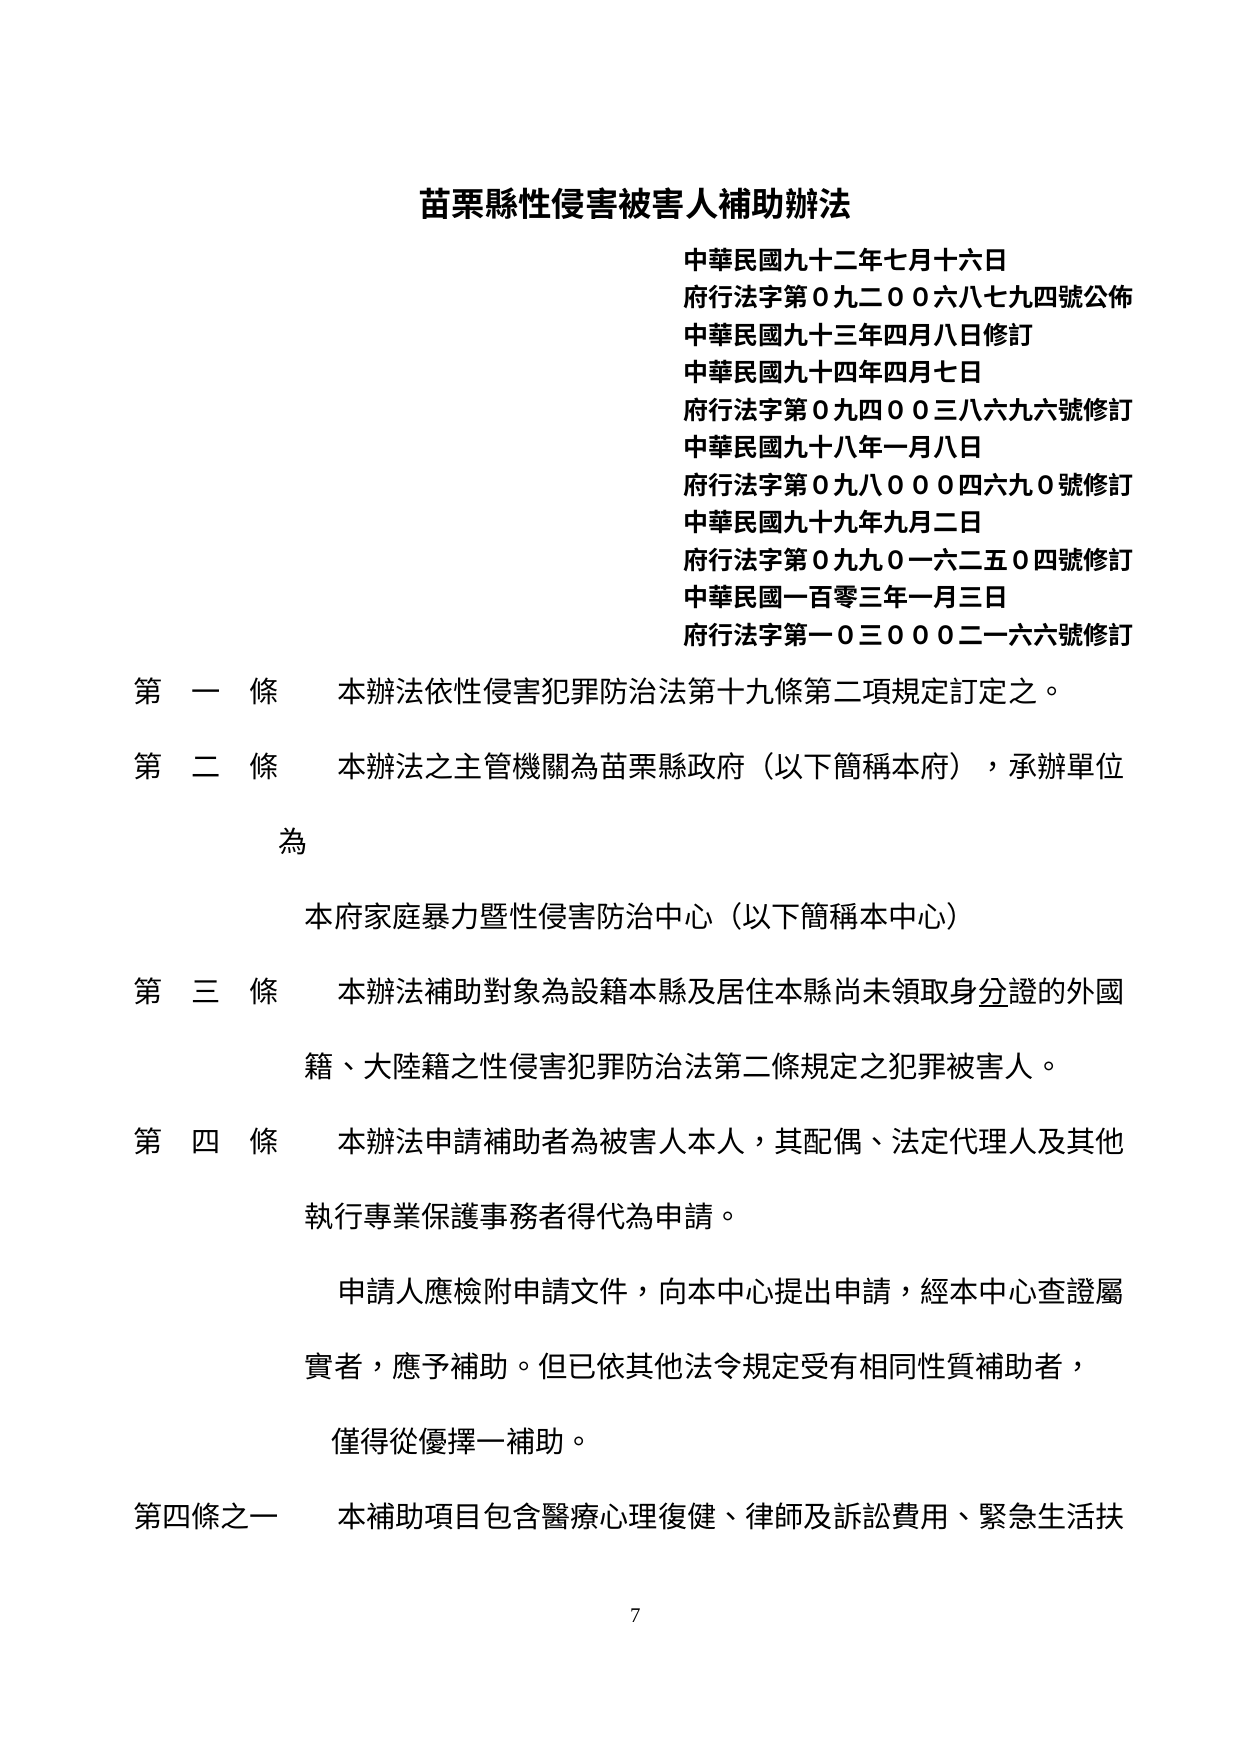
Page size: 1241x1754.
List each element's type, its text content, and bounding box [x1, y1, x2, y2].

text 府行法字第一０三０００二一六六號修訂 [133, 614, 1137, 652]
text 中華民國九十二年七月十六日 [133, 239, 1137, 277]
text 苗栗縣性侵害被害人補助辦法 [133, 164, 1137, 239]
text 中華民國九十三年四月八日修訂 [133, 314, 1137, 352]
text 執行專業保護事務者得代為申請。 [133, 1177, 1137, 1252]
text 第 四 條 本辦法申請補助者為被害人本人，其配偶、法定代理人及其他 [133, 1102, 1137, 1177]
text 實者，應予補助。但已依其他法令規定受有相同性質補助者， [133, 1327, 1137, 1402]
text 中華民國一百零三年一月三日 [133, 577, 1137, 614]
text 申請人應檢附申請文件，向本中心提出申請，經本中心查證屬 [133, 1252, 1137, 1327]
text 中華民國九十九年九月二日 [133, 502, 1137, 539]
text 府行法字第０九八０００四六九０號修訂 [133, 464, 1137, 502]
text 第四條之一 本補助項目包含醫療心理復健、律師及訴訟費用、緊急生活扶 [133, 1477, 1137, 1552]
text 僅得從優擇一補助。 [272, 1402, 1137, 1477]
text 第 二 條 本辦法之主管機關為苗栗縣政府（以下簡稱本府），承辦單位為 [133, 727, 1137, 877]
text 府行法字第０九二００六八七九四號公佈 [133, 277, 1137, 314]
text 府行法字第０九四００三八六九六號修訂 [133, 389, 1137, 427]
text 中華民國九十四年四月七日 [133, 352, 1137, 389]
text 府行法字第０九九０一六二五０四號修訂 [133, 539, 1137, 577]
text 第 一 條 本辦法依性侵害犯罪防治法第十九條第二項規定訂定之。 [133, 652, 1137, 727]
text 籍、大陸籍之性侵害犯罪防治法第二條規定之犯罪被害人。 [133, 1027, 1137, 1102]
text 本府家庭暴力暨性侵害防治中心（以下簡稱本中心） [133, 877, 1137, 952]
text 第 三 條 本辦法補助對象為設籍本縣及居住本縣尚未領取身分證的外國 [133, 952, 1137, 1027]
text 中華民國九十八年一月八日 [133, 427, 1137, 464]
